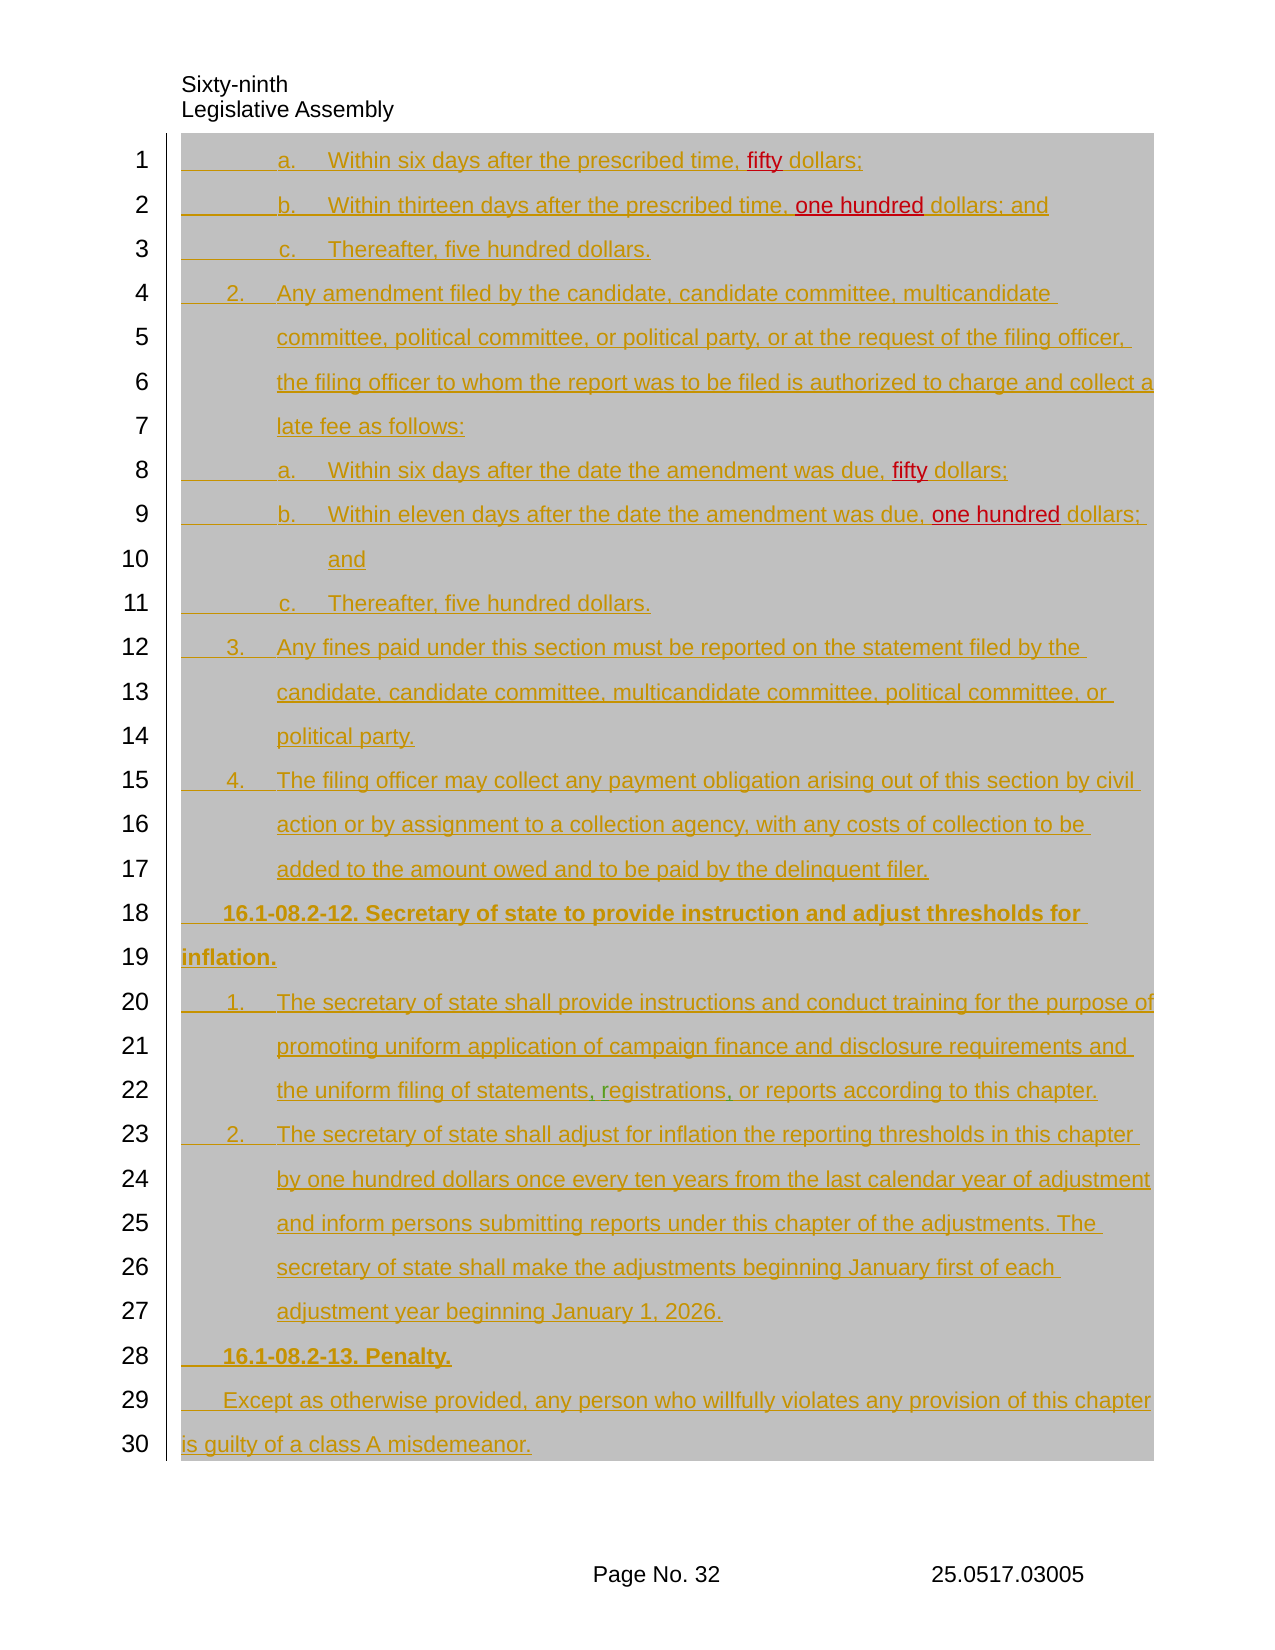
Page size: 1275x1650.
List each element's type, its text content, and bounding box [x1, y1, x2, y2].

text b. Within thirteen days after the prescribed time, one hundred dollars; and [181, 178, 1154, 222]
text 4. The filing officer may collect any payment obligation arising out of this section by civil action or by assignment to a collection agency, with any costs of collection to be added to the amount owed and to be paid by the delinquent filer. [181, 753, 1154, 886]
text Except as otherwise provided, any person who willfully violates any provision of this chapter is guilty of a class A misdemeanor. [181, 1373, 1154, 1461]
text c. Thereafter, five hundred dollars. [181, 222, 1154, 266]
text 3. Any fines paid under this section must be reported on the statement filed by the candidate, candidate committee, multicandidate committee, political committee, or political party. [181, 620, 1154, 753]
subtitle 16.1‑08.2‑12. Secretary of state to provide instruction and adjust thresholds for inflation. [181, 886, 1154, 974]
text c. Thereafter, five hundred dollars. [181, 576, 1154, 620]
text 2. Any amendment filed by the candidate, candidate committee, multicandidate committee, political committee, or political party, or at the request of the filing officer, the filing officer to whom the report was to be filed is authorized to charge and collect a late fee as follows: [181, 266, 1154, 443]
text 1. The secretary of state shall provide instructions and conduct training for the purpose of [181, 974, 1154, 1011]
subtitle 16.1‑08.2‑13. Penalty. [181, 1329, 1154, 1373]
text 2. The secretary of state shall adjust for inflation the reporting thresholds in this chapter by one hundred dollars once every ten years from the last calendar year of adjustment and inform persons submitting reports under this chapter of the adjustments. The secretary of state shall make the adjustments beginning January first of each adjustment year beginning January 1, 2026. [181, 1107, 1154, 1329]
text a. Within six days after the date the amendment was due, fifty dollars; [181, 443, 1154, 487]
text promoting uniform application of campaign finance and disclosure requirements and the uniform filing of statements, registrations, or reports according to this chapter. [181, 1012, 1154, 1107]
text a. Within six days after the prescribed time, fifty dollars; [181, 133, 1154, 178]
text b. Within eleven days after the date the amendment was due, one hundred dollars; and [181, 487, 1154, 576]
